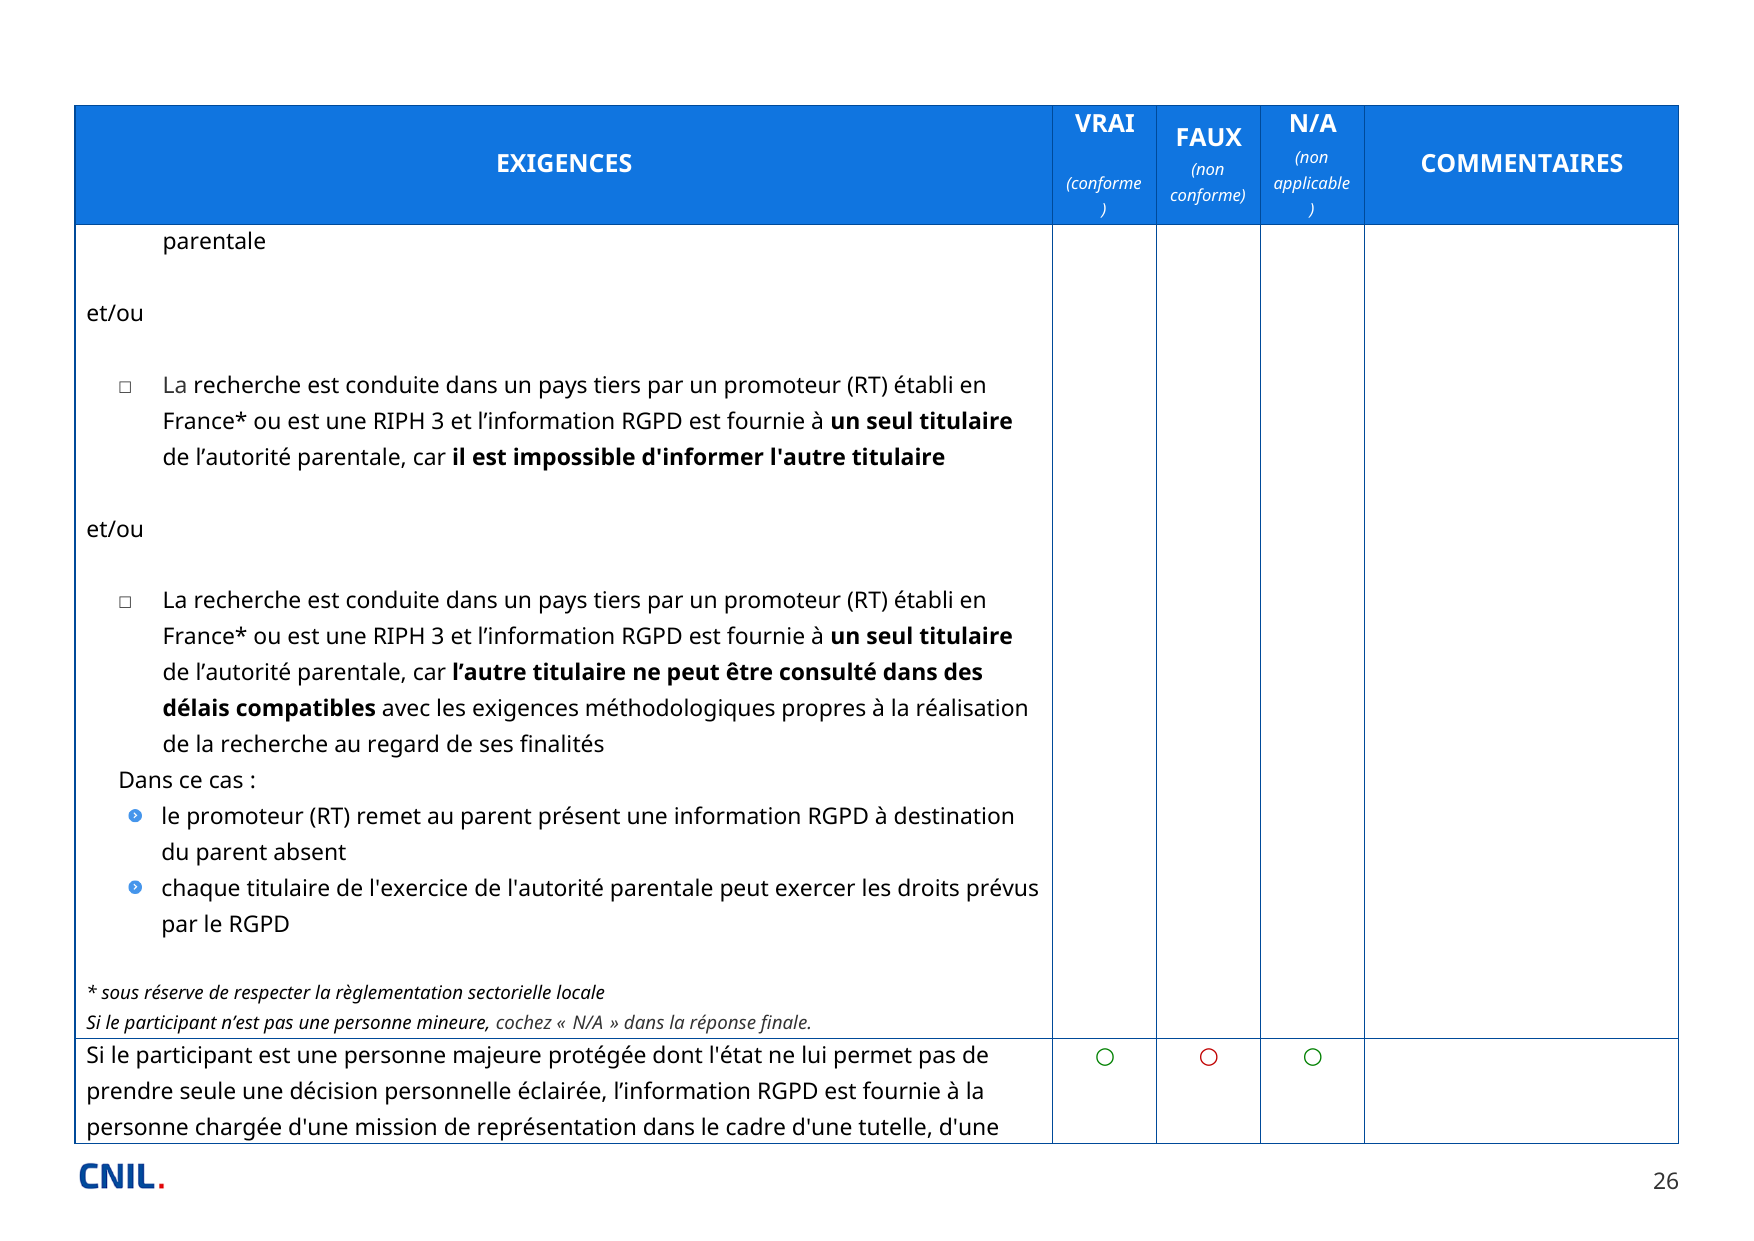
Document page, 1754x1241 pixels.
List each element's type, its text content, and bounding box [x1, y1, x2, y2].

table_cell [1261, 225, 1364, 1038]
table_header EXIGENCES [76, 106, 1052, 224]
table_header N/A (non applicable) [1261, 106, 1364, 224]
table_header COMMENTAIRES [1365, 106, 1678, 224]
table_cell Si le participant est une personne majeure protégée dont l'état ne lui permet pas de prendre seule une décision personnelle éclairée, l’information RGPD est fournie à la personne chargée d'une mission de représentation dans le cadre d'une tutelle, d'une [76, 1039, 1052, 1142]
table_cell ○ [1157, 1039, 1260, 1142]
table_cell [1365, 225, 1678, 1038]
table_header VRAI (conforme) [1053, 106, 1156, 224]
table_cell ○ [1053, 1039, 1156, 1142]
table_cell [1157, 225, 1260, 1038]
table_cell parentale et/ou ☐ La recherche est conduite dans un pays tiers par un promoteur (RT) établi en France* ou est une RIPH 3 et l’information RGPD est fournie à un seul titulaire de l’autorité parentale, car il est impossible d'informer l'autre titulaire et/ou ☐ La recherche est conduite dans un pays tiers par un promoteur (RT) établi en France* ou est une RIPH 3 et l’information RGPD est fournie à un seul titulaire de l’autorité parentale, car l’autre titulaire ne peut être consulté dans des délais compatibles avec les exigences méthodologiques propres à la réalisation de la recherche au regard de ses finalités Dans ce cas : le promoteur (RT) remet au parent présent une information RGPD à destination du parent absent chaque titulaire de l'exercice de l'autorité parentale peut exercer les droits prévus par le RGPD * sous réserve de respecter la règlementation sectorielle locale Si le participant n’est pas une personne mineure, cochez « N/A » dans la réponse finale. [76, 225, 1052, 1038]
table_cell [1365, 1039, 1678, 1142]
table_cell [1053, 225, 1156, 1038]
table_header FAUX (non conforme) [1157, 106, 1260, 224]
table_cell ○ [1261, 1039, 1364, 1142]
